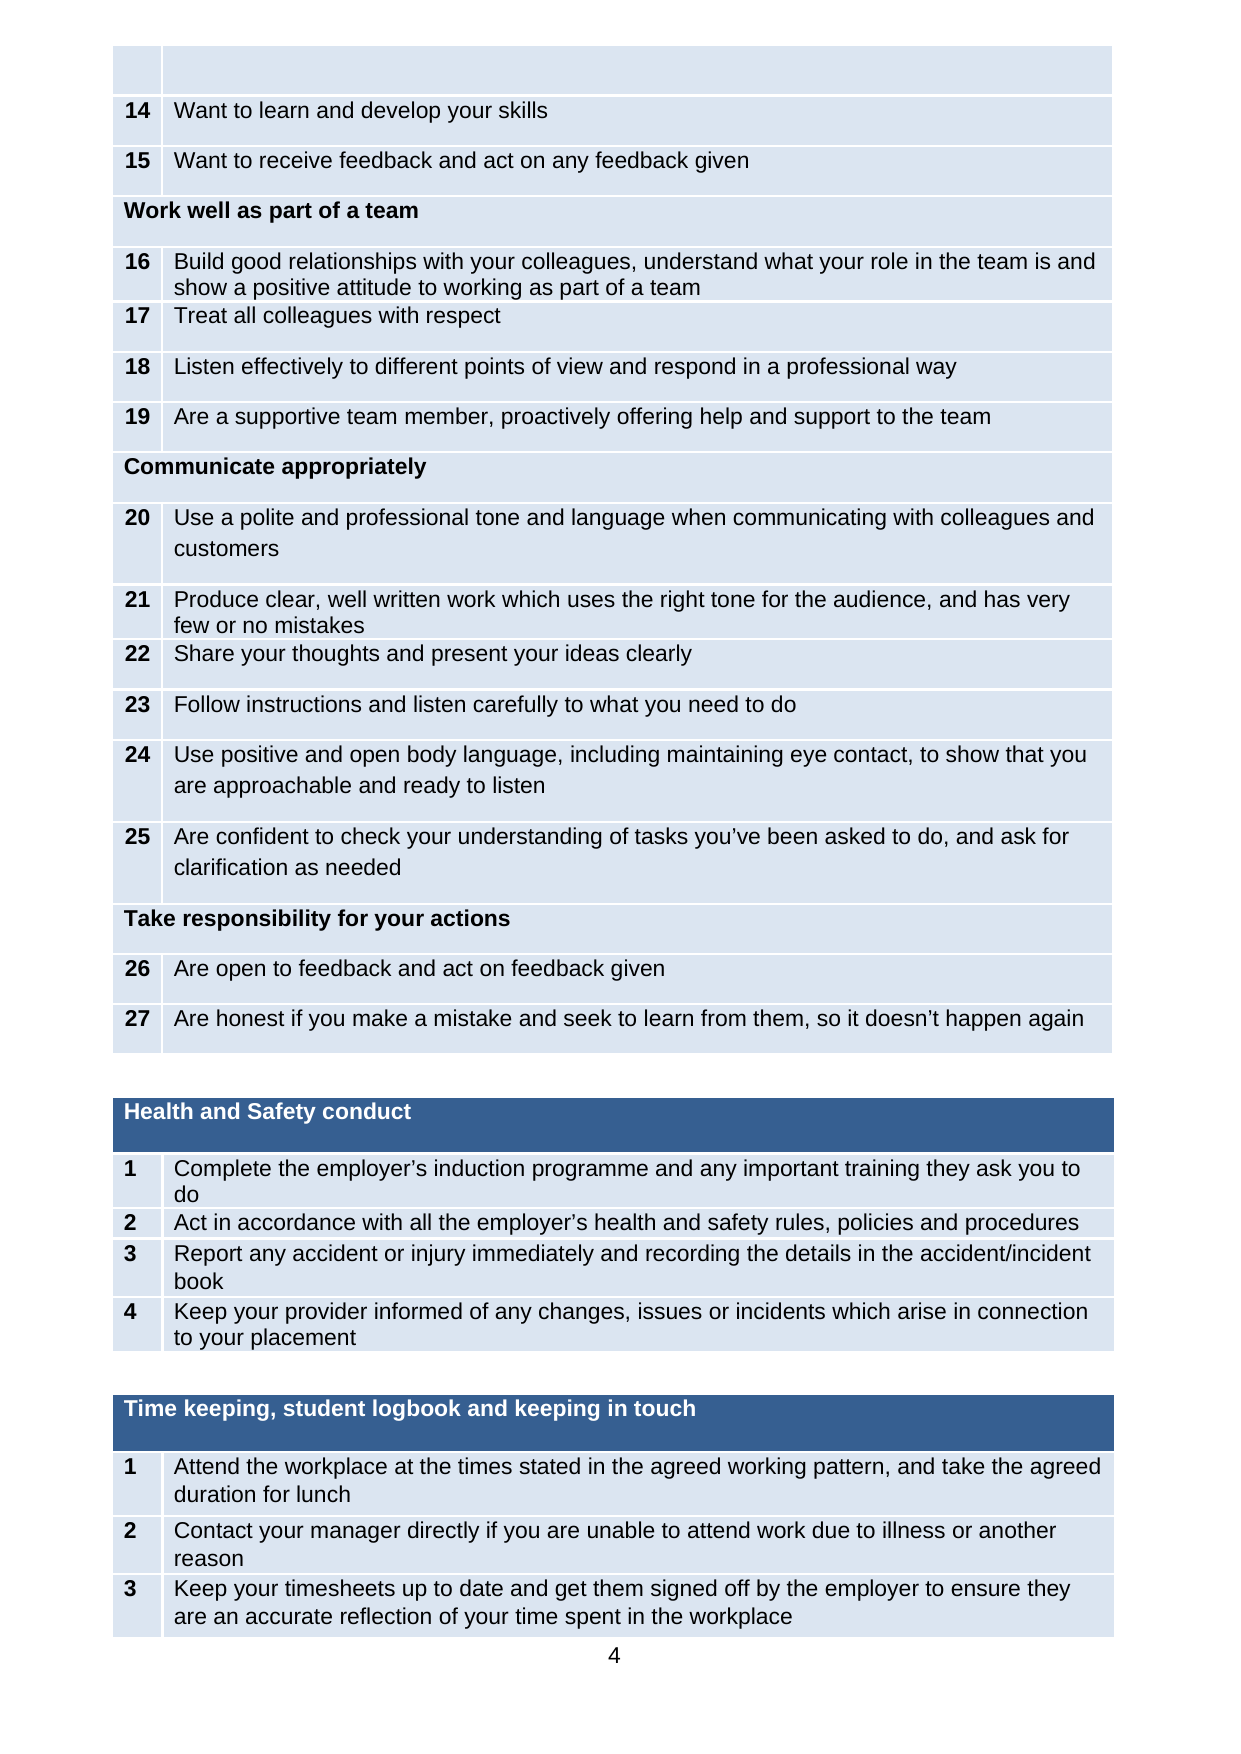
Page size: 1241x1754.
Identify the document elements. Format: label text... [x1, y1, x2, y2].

table_header Time keeping, student logbook and keeping in touch [113, 1395, 1114, 1451]
table_cell 15 [113, 147, 161, 195]
table_cell Keep your provider informed of any changes, issues or incidents which arise in connection to your placement [164, 1298, 1114, 1351]
table_cell 16 [113, 248, 161, 300]
table_cell Want to receive feedback and act on any feedback given [163, 147, 1112, 195]
table_cell 2 [113, 1209, 161, 1237]
table_cell Share your thoughts and present your ideas clearly [163, 640, 1112, 688]
table_cell Want to learn and develop your skills [163, 97, 1112, 145]
table_cell Use a polite and professional tone and language when communicating with colleagues and customers [163, 504, 1112, 583]
table_cell 22 [113, 640, 161, 688]
table_cell 20 [113, 504, 161, 583]
table_cell Listen effectively to different points of view and respond in a professional way [163, 353, 1112, 401]
table_cell 1 [113, 1155, 161, 1207]
table_cell 2 [113, 1517, 161, 1573]
table_cell Follow instructions and listen carefully to what you need to do [163, 691, 1112, 739]
table_cell Use positive and open body language, including maintaining eye contact, to show that you are approachable and ready to listen [163, 741, 1112, 821]
table_cell [113, 46, 161, 94]
table_cell Attend the workplace at the times stated in the agreed working pattern, and take the agreed duration for lunch [164, 1453, 1114, 1515]
table_cell 26 [113, 955, 161, 1003]
table_cell 23 [113, 691, 161, 739]
table_cell 3 [113, 1575, 161, 1637]
table_cell 18 [113, 353, 161, 401]
table_cell Work well as part of a team [113, 197, 1112, 246]
table_header Health and Safety conduct [113, 1098, 1114, 1152]
table_cell 4 [113, 1298, 161, 1351]
table_cell 19 [113, 403, 161, 451]
table_cell Complete the employer’s induction programme and any important training they ask you to do [164, 1155, 1114, 1207]
table_cell Build good relationships with your colleagues, understand what your role in the team is and show a positive attitude to working as part of a team [163, 248, 1112, 300]
table_cell Are honest if you make a mistake and seek to learn from them, so it doesn’t happen again [163, 1005, 1112, 1053]
table_cell [163, 46, 1112, 94]
table_cell Report any accident or injury immediately and recording the details in the accident/incident book [164, 1240, 1114, 1296]
table_cell Contact your manager directly if you are unable to attend work due to illness or another reason [164, 1517, 1114, 1573]
table_cell Treat all colleagues with respect [163, 303, 1112, 351]
table_cell 3 [113, 1240, 161, 1296]
table_cell 21 [113, 586, 161, 638]
table_cell 17 [113, 303, 161, 351]
table_cell Are confident to check your understanding of tasks you’ve been asked to do, and ask for clarification as needed [163, 823, 1112, 903]
table_cell Act in accordance with all the employer’s health and safety rules, policies and procedures [164, 1209, 1114, 1237]
table_cell 1 [113, 1453, 161, 1515]
table_cell 27 [113, 1005, 161, 1053]
table_cell 25 [113, 823, 161, 903]
table_cell Produce clear, well written work which uses the right tone for the audience, and has very few or no mistakes [163, 586, 1112, 638]
table_cell 14 [113, 97, 161, 145]
table_cell Keep your timesheets up to date and get them signed off by the employer to ensure they are an accurate reflection of your time spent in the workplace [164, 1575, 1114, 1637]
table_cell Are a supportive team member, proactively offering help and support to the team [163, 403, 1112, 451]
table_cell 24 [113, 741, 161, 821]
table_cell Communicate appropriately [113, 453, 1112, 502]
table_cell Are open to feedback and act on feedback given [163, 955, 1112, 1003]
table_cell Take responsibility for your actions [113, 905, 1112, 953]
